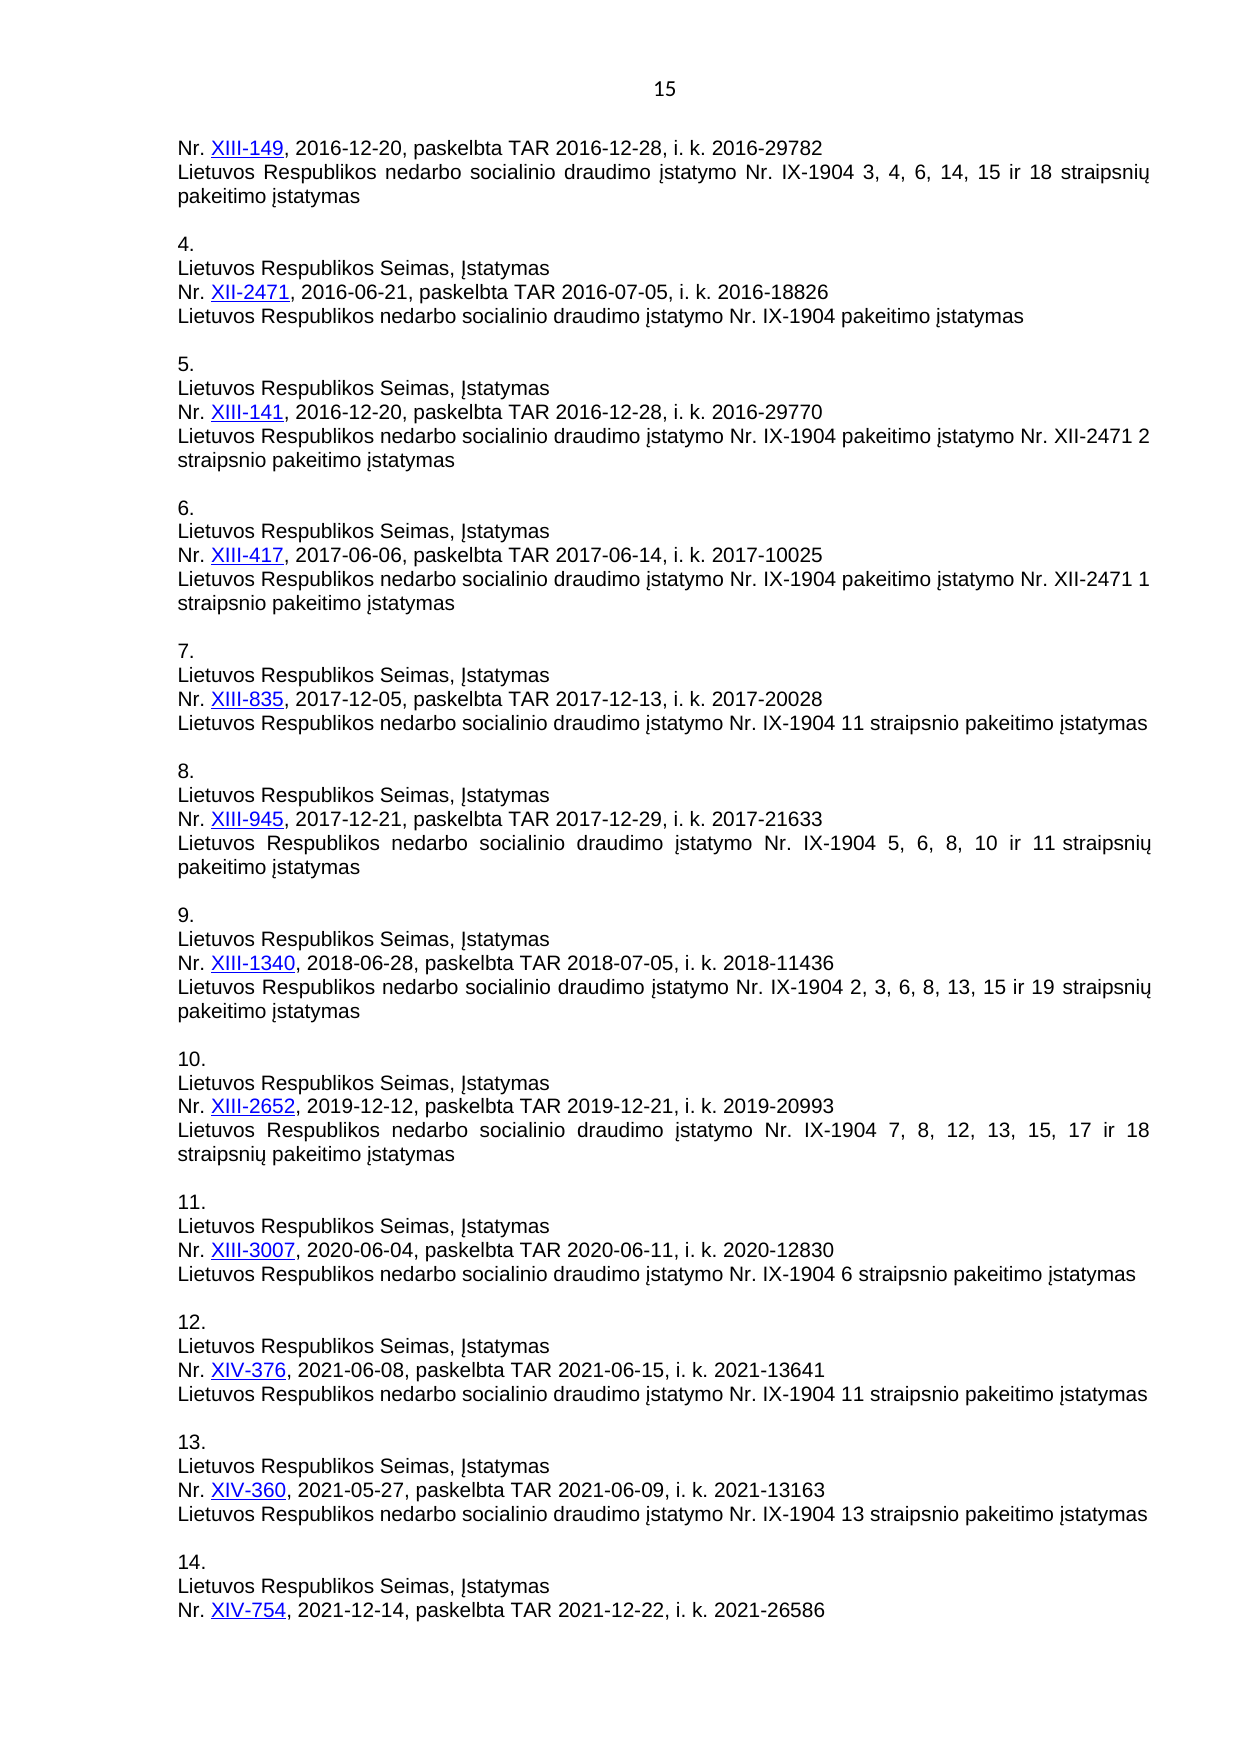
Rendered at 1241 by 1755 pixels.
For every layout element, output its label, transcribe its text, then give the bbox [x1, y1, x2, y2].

text Lietuvos Respublikos Seimas, Įstatymas [177, 783, 1152, 807]
text Lietuvos Respublikos Seimas, Įstatymas [177, 1454, 1152, 1478]
text 6. [177, 495, 1152, 519]
text Lietuvos Respublikos nedarbo socialinio draudimo įstatymo Nr. IX-1904 pakeitimo įstatymo Nr. XII-2471 2 straipsnio pakeitimo įstatymas [177, 423, 1152, 471]
text Lietuvos Respublikos nedarbo socialinio draudimo įstatymo Nr. IX-1904 pakeitimo įstatymo Nr. XII-2471 1 straipsnio pakeitimo įstatymas [177, 567, 1152, 615]
text 8. [177, 759, 1152, 783]
text 7. [177, 639, 1152, 663]
text 9. [177, 903, 1152, 927]
text Nr. XIV-376, 2021-06-08, paskelbta TAR 2021-06-15, i. k. 2021-13641 [177, 1358, 1152, 1382]
text 10. [177, 1046, 1152, 1070]
text Lietuvos Respublikos nedarbo socialinio draudimo įstatymo Nr. IX-1904 5, 6, 8, 10 ir 11 straipsnių pakeitimo įstatymas [177, 831, 1152, 879]
text Lietuvos Respublikos nedarbo socialinio draudimo įstatymo Nr. IX-1904 13 straipsnio pakeitimo įstatymas [177, 1502, 1152, 1526]
text Lietuvos Respublikos nedarbo socialinio draudimo įstatymo Nr. IX-1904 7, 8, 12, 13, 15, 17 ir 18 straipsnių pakeitimo įstatymas [177, 1118, 1152, 1166]
text Nr. XIII-3007, 2020-06-04, paskelbta TAR 2020-06-11, i. k. 2020-12830 [177, 1238, 1152, 1262]
text Nr. XII-2471, 2016-06-21, paskelbta TAR 2016-07-05, i. k. 2016-18826 [177, 280, 1152, 304]
text Lietuvos Respublikos Seimas, Įstatymas [177, 1573, 1152, 1597]
text Nr. XIII-417, 2017-06-06, paskelbta TAR 2017-06-14, i. k. 2017-10025 [177, 543, 1152, 567]
text 11. [177, 1190, 1152, 1214]
text Lietuvos Respublikos Seimas, Įstatymas [177, 1214, 1152, 1238]
text Lietuvos Respublikos nedarbo socialinio draudimo įstatymo Nr. IX-1904 6 straipsnio pakeitimo įstatymas [177, 1262, 1152, 1286]
text 5. [177, 352, 1152, 376]
text Nr. XIII-835, 2017-12-05, paskelbta TAR 2017-12-13, i. k. 2017-20028 [177, 687, 1152, 711]
text Nr. XIII-141, 2016-12-20, paskelbta TAR 2016-12-28, i. k. 2016-29770 [177, 399, 1152, 423]
text Lietuvos Respublikos nedarbo socialinio draudimo įstatymo Nr. IX-1904 11 straipsnio pakeitimo įstatymas [177, 1382, 1152, 1406]
text Nr. XIII-1340, 2018-06-28, paskelbta TAR 2018-07-05, i. k. 2018-11436 [177, 951, 1152, 974]
text Lietuvos Respublikos Seimas, Įstatymas [177, 1334, 1152, 1358]
text Lietuvos Respublikos nedarbo socialinio draudimo įstatymo Nr. IX-1904 11 straipsnio pakeitimo įstatymas [177, 711, 1152, 735]
text Nr. XIV-360, 2021-05-27, paskelbta TAR 2021-06-09, i. k. 2021-13163 [177, 1478, 1152, 1502]
text Lietuvos Respublikos nedarbo socialinio draudimo įstatymo Nr. IX-1904 2, 3, 6, 8, 13, 15 ir 19 straipsnių pakeitimo įstatymas [177, 974, 1152, 1022]
text 4. [177, 232, 1152, 256]
text Lietuvos Respublikos Seimas, Įstatymas [177, 927, 1152, 951]
text Lietuvos Respublikos nedarbo socialinio draudimo įstatymo Nr. IX-1904 3, 4, 6, 14, 15 ir 18 straipsnių pakeitimo įstatymas [177, 160, 1152, 208]
text Nr. XIII-149, 2016-12-20, paskelbta TAR 2016-12-28, i. k. 2016-29782 [177, 136, 1152, 160]
text Nr. XIV-754, 2021-12-14, paskelbta TAR 2021-12-22, i. k. 2021-26586 [177, 1597, 1152, 1621]
text Lietuvos Respublikos Seimas, Įstatymas [177, 1070, 1152, 1094]
text Lietuvos Respublikos Seimas, Įstatymas [177, 376, 1152, 399]
text Lietuvos Respublikos Seimas, Įstatymas [177, 519, 1152, 543]
text Lietuvos Respublikos nedarbo socialinio draudimo įstatymo Nr. IX-1904 pakeitimo įstatymas [177, 304, 1152, 328]
text Lietuvos Respublikos Seimas, Įstatymas [177, 256, 1152, 280]
text Nr. XIII-945, 2017-12-21, paskelbta TAR 2017-12-29, i. k. 2017-21633 [177, 807, 1152, 831]
text 13. [177, 1430, 1152, 1454]
text Nr. XIII-2652, 2019-12-12, paskelbta TAR 2019-12-21, i. k. 2019-20993 [177, 1094, 1152, 1118]
text 12. [177, 1310, 1152, 1334]
text Lietuvos Respublikos Seimas, Įstatymas [177, 663, 1152, 687]
text 14. [177, 1549, 1152, 1573]
